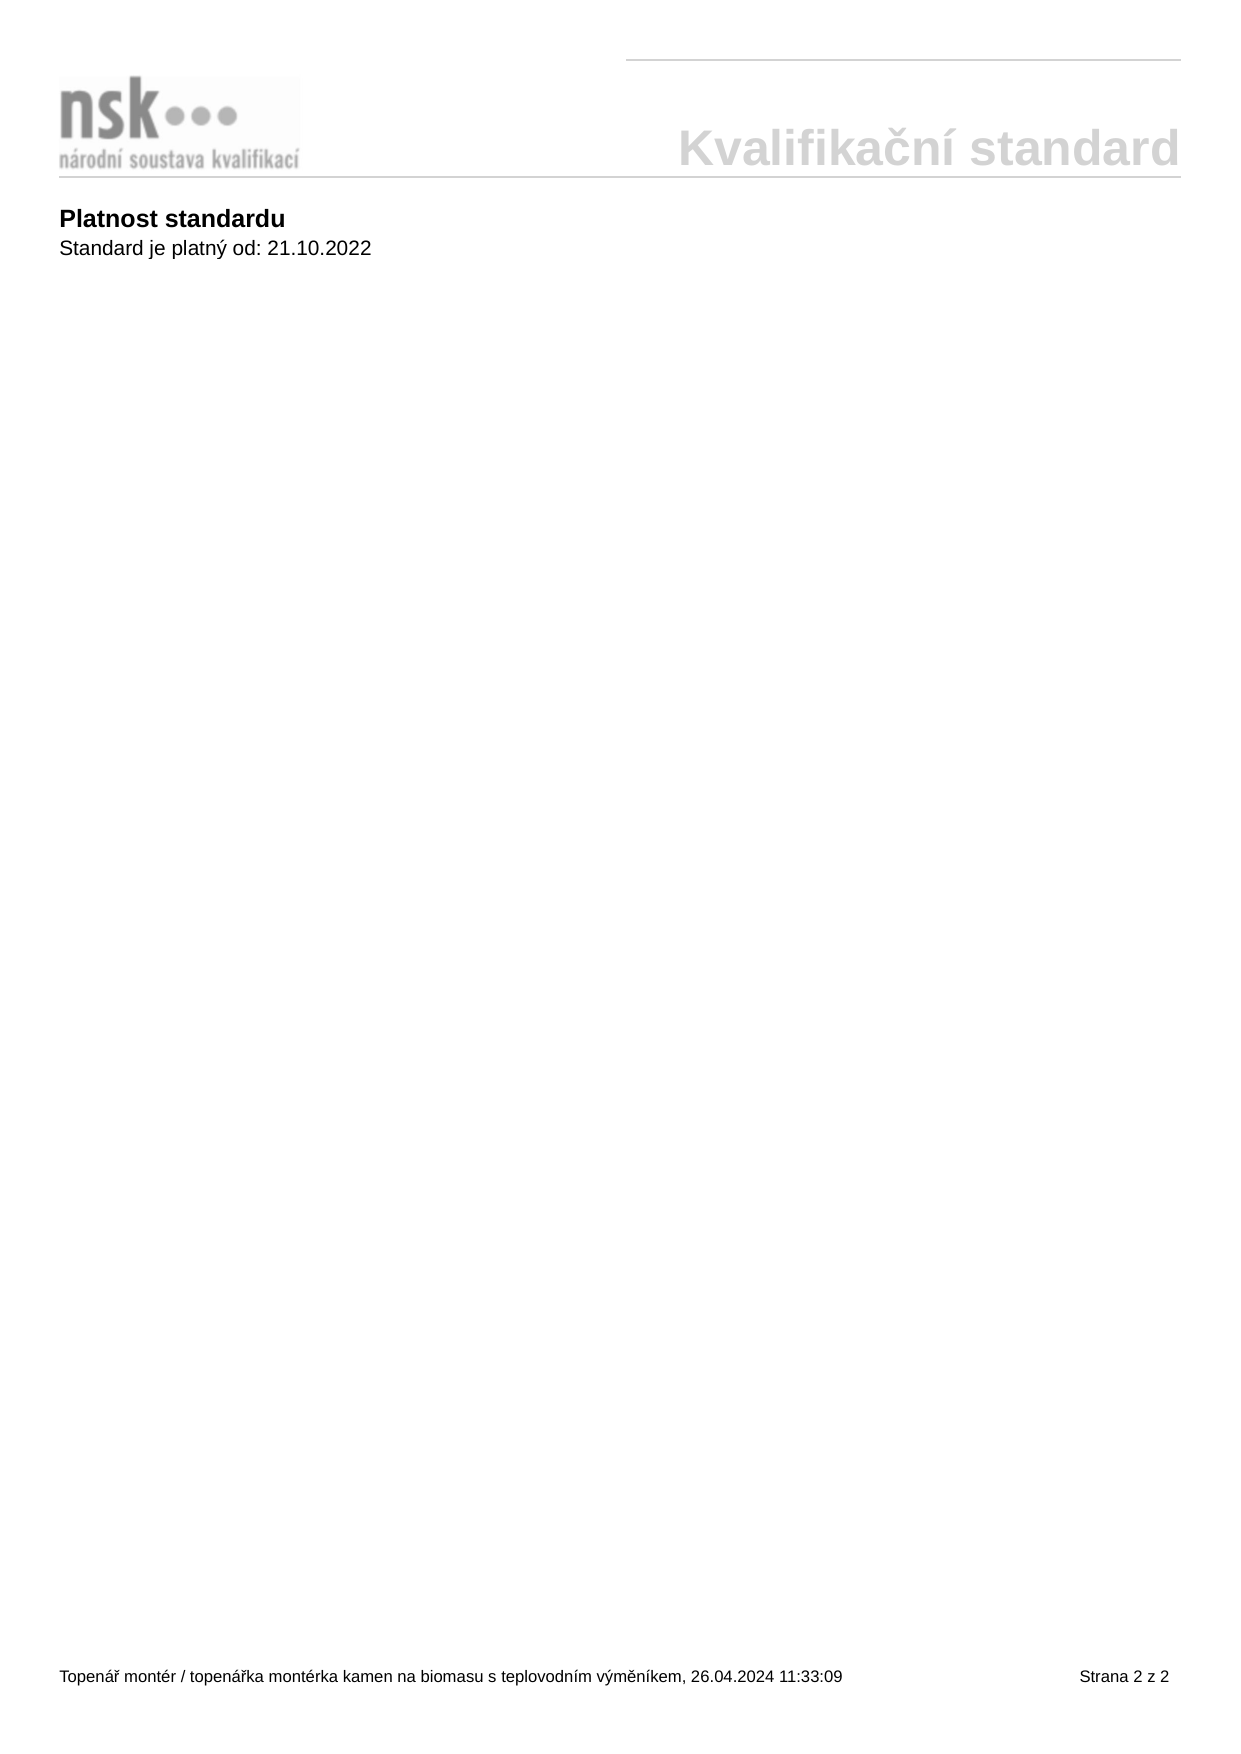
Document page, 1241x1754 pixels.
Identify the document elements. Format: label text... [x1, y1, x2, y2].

table_cell [1093, 859, 1169, 1159]
table_cell [1169, 1159, 1181, 1409]
table_cell [862, 559, 1093, 859]
table_cell [1169, 559, 1181, 859]
table_cell [59, 1409, 483, 1658]
table_cell [484, 859, 620, 1159]
table_cell [1093, 559, 1169, 859]
picture [58, 59, 621, 171]
table_cell [484, 1409, 620, 1658]
table_cell [484, 194, 620, 200]
table_cell [59, 259, 483, 559]
table_cell [626, 1159, 862, 1409]
table_cell [620, 1409, 626, 1658]
table_cell [862, 259, 1093, 559]
table_cell [626, 1409, 862, 1658]
table_cell [862, 1159, 1093, 1409]
table_cell [59, 194, 483, 200]
table_cell Topenář montér / topenářka montérka kamen na biomasu s teplovodním výměníkem, 26.04.2024 11:33:09 [59, 1658, 862, 1694]
table_cell [1093, 259, 1169, 559]
table_cell [862, 859, 1093, 1159]
table_cell [621, 59, 626, 170]
table_cell [59, 1159, 483, 1409]
table_cell Strana 2 z 2 [862, 1658, 1169, 1694]
table_cell [1169, 259, 1181, 559]
table_cell [626, 259, 862, 559]
table_cell [484, 259, 620, 559]
table_cell [484, 559, 620, 859]
table_cell [620, 259, 626, 559]
table_cell Kvalifikační standard [626, 61, 1181, 176]
table_cell [626, 559, 862, 859]
table_cell [484, 171, 620, 176]
table_cell [1093, 1409, 1169, 1658]
table_cell Platnost standardu [59, 200, 1181, 236]
table_cell [620, 559, 626, 859]
table_cell [626, 859, 862, 1159]
table_cell [620, 1159, 626, 1409]
table_cell [862, 194, 1093, 200]
table_cell [1169, 194, 1181, 200]
table_cell [1169, 859, 1181, 1159]
table_cell [862, 1409, 1093, 1658]
table_cell [59, 859, 483, 1159]
table_cell [1169, 1658, 1181, 1694]
table_cell [59, 178, 1181, 194]
table_cell [1093, 194, 1169, 200]
table_cell [626, 194, 862, 200]
table_cell [620, 859, 626, 1159]
table_cell [1169, 1409, 1181, 1658]
table_cell [59, 171, 483, 176]
table_cell [1093, 1159, 1169, 1409]
table_cell [484, 1159, 620, 1409]
table_cell Standard je platný od: 21.10.2022 [59, 236, 1181, 259]
table_cell [59, 559, 483, 859]
